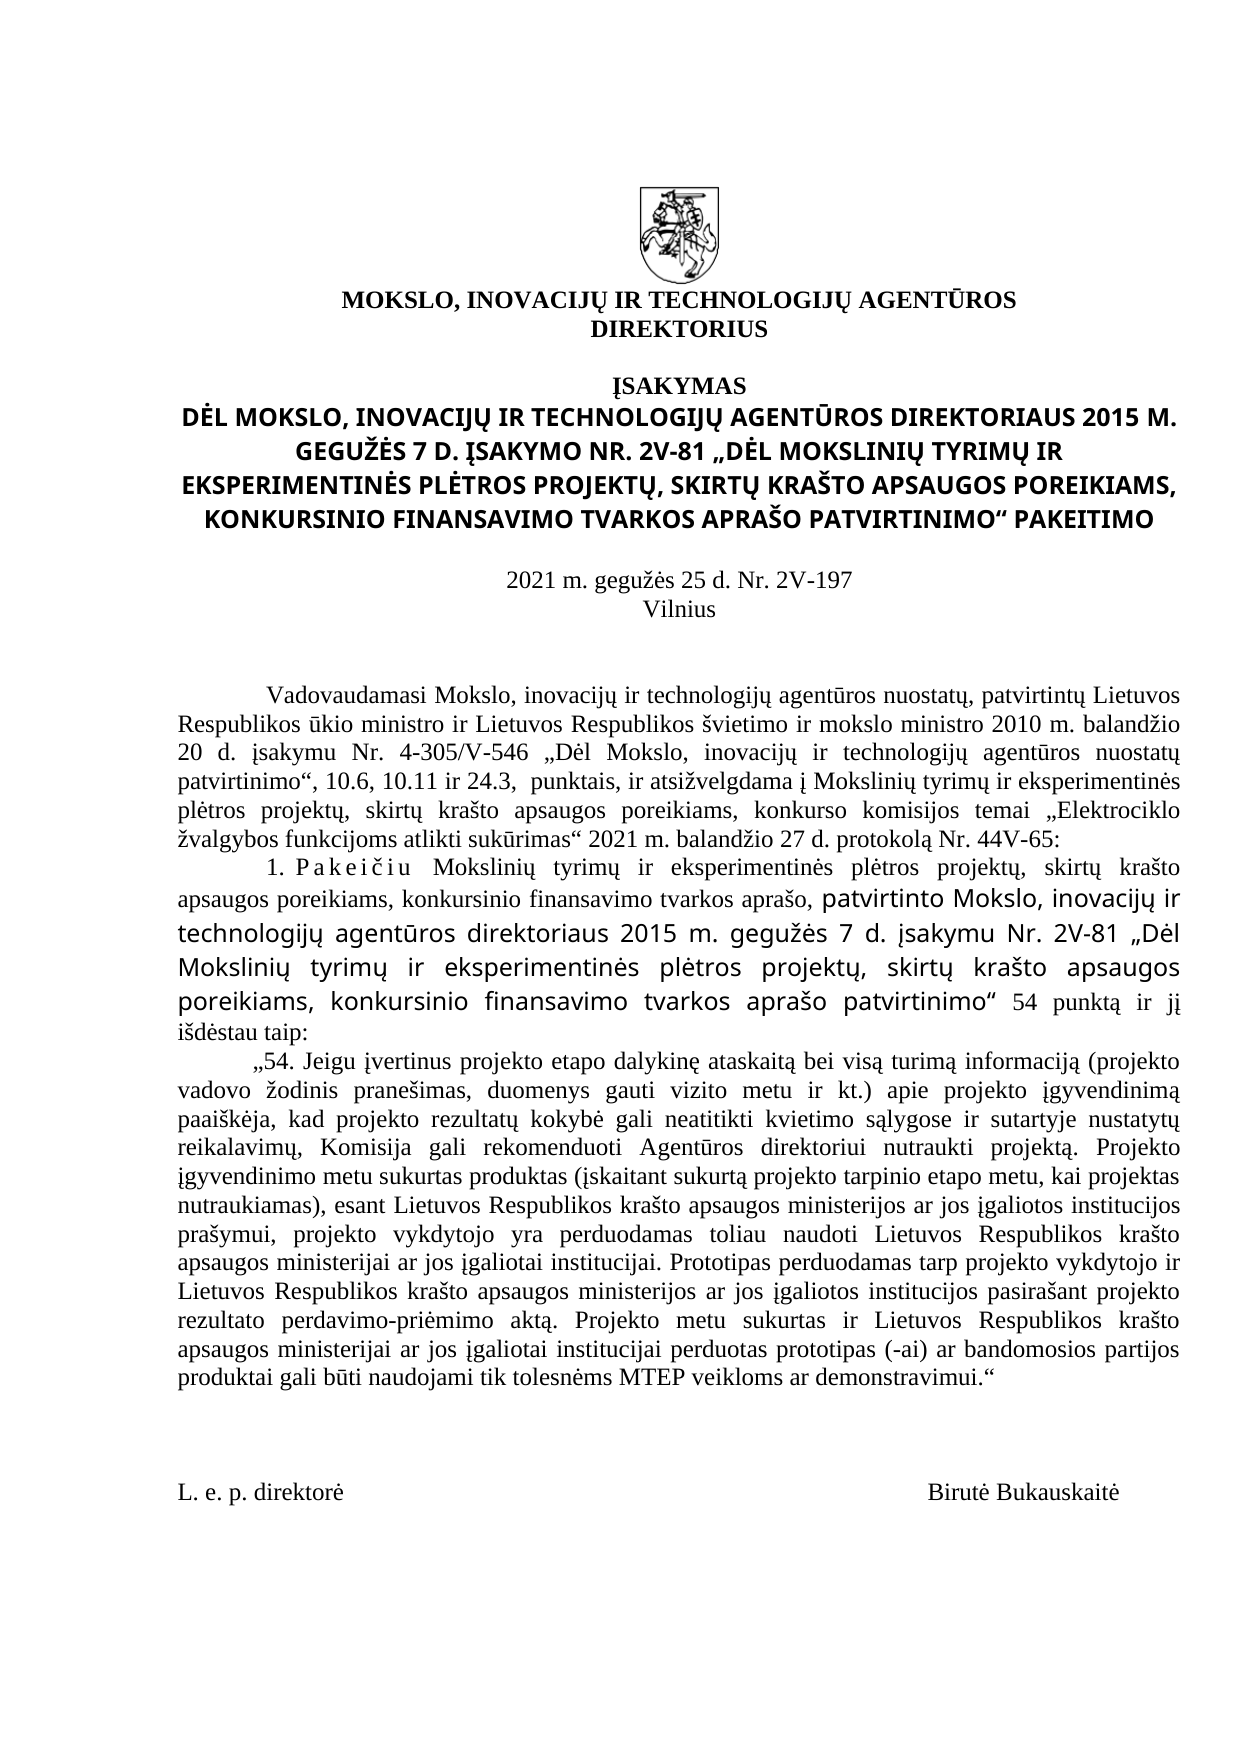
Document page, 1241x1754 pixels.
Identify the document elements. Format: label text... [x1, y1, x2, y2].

text Vadovaudamasi Mokslo, inovacijų ir technologijų agentūros nuostatų, patvirtintų Lietuvos Respublikos ūkio ministro ir Lietuvos Respublikos švietimo ir mokslo ministro 2010 m. balandžio 20 d. įsakymu Nr. 4-305/V-546 „Dėl Mokslo, inovacijų ir technologijų agentūros nuostatų patvirtinimo“, 10.6, 10.11 ir 24.3, punktais, ir atsižvelgdama į Mokslinių tyrimų ir eksperimentinės plėtros projektų, skirtų krašto apsaugos poreikiams, konkurso komisijos temai „Elektrociklo žvalgybos funkcijoms atlikti sukūrimas“ 2021 m. balandžio 27 d. protokolą Nr. 44V-65: [177, 680, 1181, 852]
text L. e. p. direktorė Birutė Bukauskaitė [177, 1477, 1181, 1506]
text DĖL Mokslo, inovacijų ir technologijų agentūros direktoriaus 2015 m. gegužės 7 d. įsakymo Nr. 2V-81 „Dėl mokslinių tyrimų ir eksperimentinės plėtros projektų, skirtų krašto apsaugos poreikiams, konkursinio finansavimo tvarkos aprašo patvirtinimo“ PAKEITIMO [177, 400, 1181, 536]
text MOKSLO, INOVACIJŲ IR TECHNOLOGIJŲ AGENTŪROS [177, 285, 1181, 314]
text Vilnius [177, 594, 1181, 622]
text 2021 m. gegužės 25 d. Nr. 2V-197 [177, 565, 1181, 594]
text 1. Pakeičiu Mokslinių tyrimų ir eksperimentinės plėtros projektų, skirtų krašto apsaugos poreikiams, konkursinio finansavimo tvarkos aprašo, patvirtinto Mokslo, inovacijų ir technologijų agentūros direktoriaus 2015 m. gegužės 7 d. įsakymu Nr. 2V-81 „Dėl Mokslinių tyrimų ir eksperimentinės plėtros projektų, skirtų krašto apsaugos poreikiams, konkursinio finansavimo tvarkos aprašo patvirtinimo“ 54 punktą ir jį išdėstau taip: [177, 852, 1181, 1046]
text DIREKTORIUS [177, 314, 1181, 342]
text ĮSAKYMAS [177, 371, 1181, 400]
text „54. Jeigu įvertinus projekto etapo dalykinę ataskaitą bei visą turimą informaciją (projekto vadovo žodinis pranešimas, duomenys gauti vizito metu ir kt.) apie projekto įgyvendinimą paaiškėja, kad projekto rezultatų kokybė gali neatitikti kvietimo sąlygose ir sutartyje nustatytų reikalavimų, Komisija gali rekomenduoti Agentūros direktoriui nutraukti projektą. Projekto įgyvendinimo metu sukurtas produktas (įskaitant sukurtą projekto tarpinio etapo metu, kai projektas nutraukiamas), esant Lietuvos Respublikos krašto apsaugos ministerijos ar jos įgaliotos institucijos prašymui, projekto vykdytojo yra perduodamas toliau naudoti Lietuvos Respublikos krašto apsaugos ministerijai ar jos įgaliotai institucijai. Prototipas perduodamas tarp projekto vykdytojo ir Lietuvos Respublikos krašto apsaugos ministerijos ar jos įgaliotos institucijos pasirašant projekto rezultato perdavimo-priėmimo aktą. Projekto metu sukurtas ir Lietuvos Respublikos krašto apsaugos ministerijai ar jos įgaliotai institucijai perduotas prototipas (-ai) ar bandomosios partijos produktai gali būti naudojami tik tolesnėms MTEP veikloms ar demonstravimui.“ [177, 1046, 1181, 1391]
